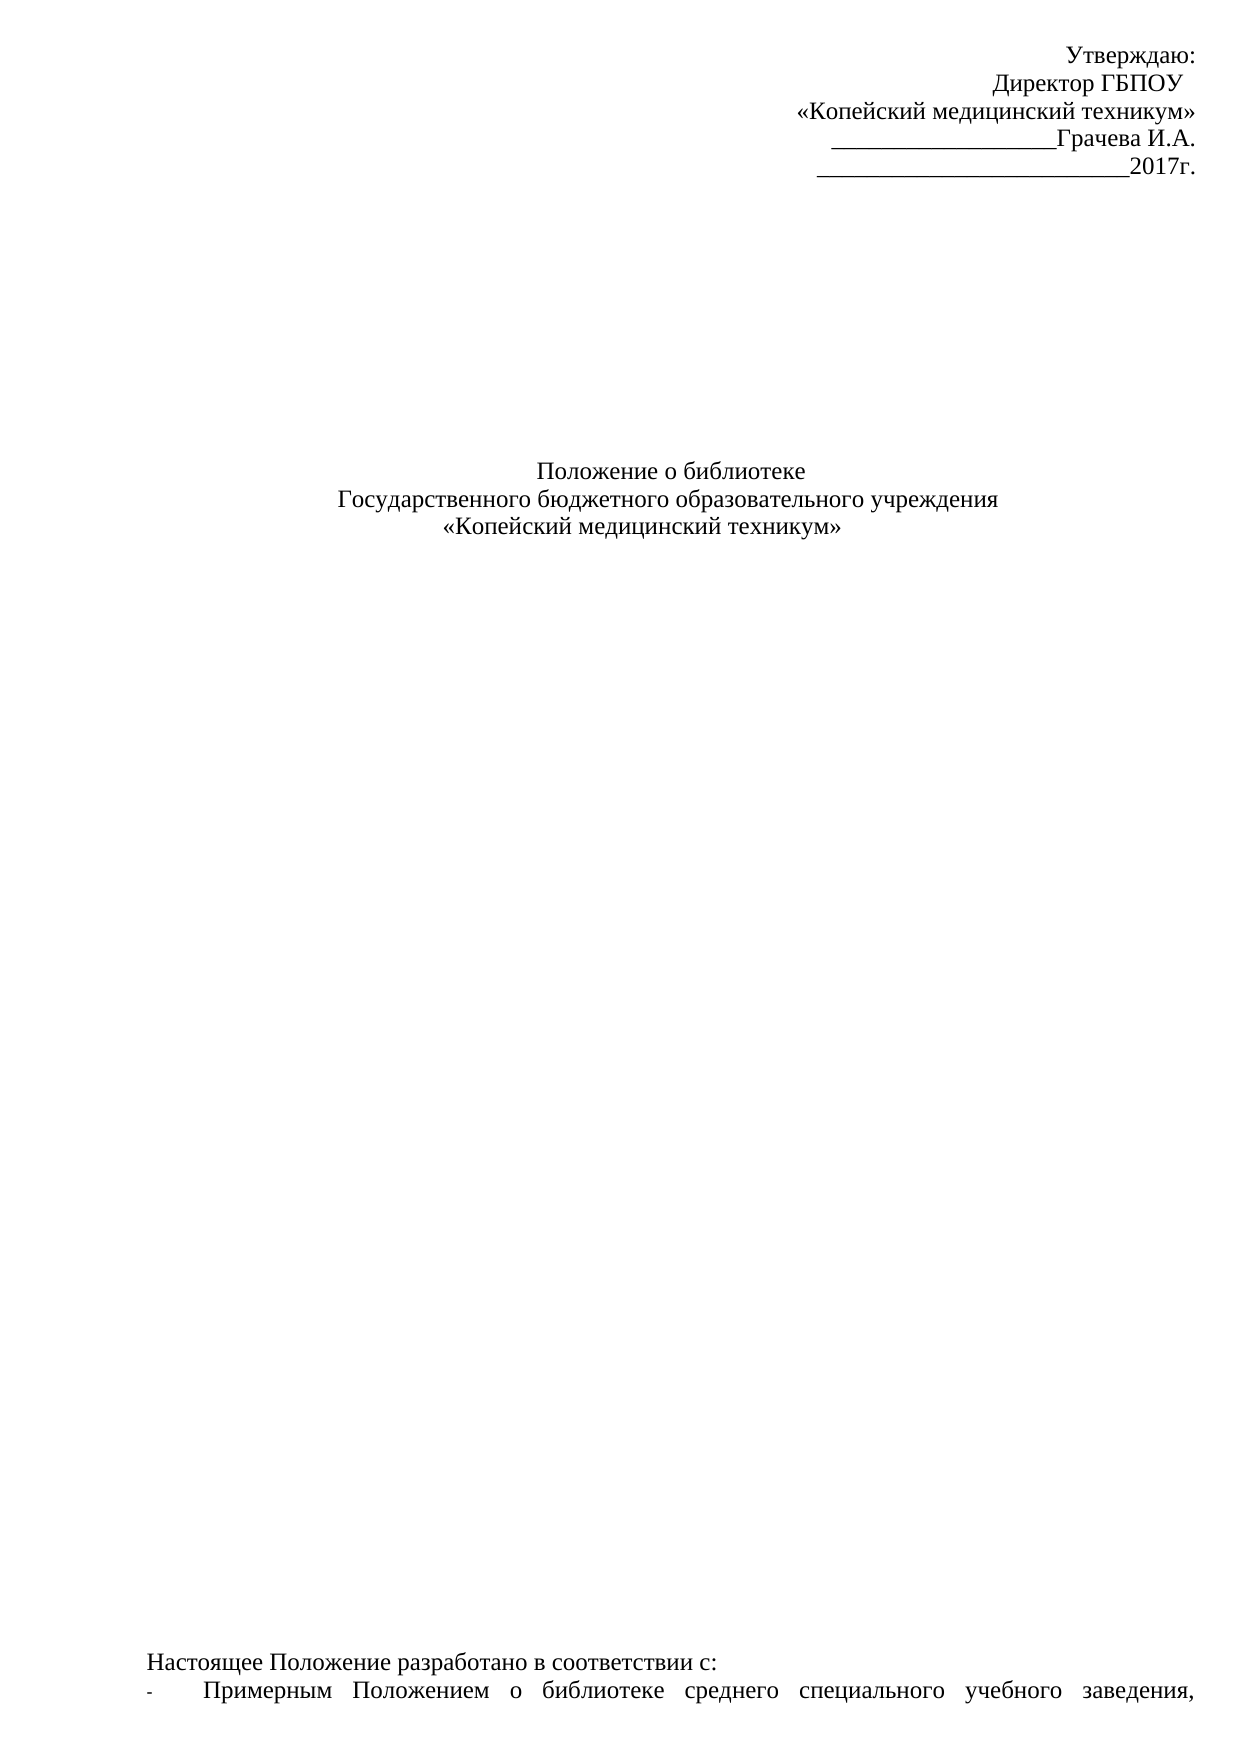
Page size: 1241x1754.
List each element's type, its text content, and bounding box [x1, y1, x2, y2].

text Директор ГБПОУ [87, 69, 1196, 97]
text Государственного бюджетного образовательного учреждения [87, 485, 1196, 512]
text __________________Грачева И.А. [87, 124, 1196, 152]
text _________________________2017г. [87, 152, 1196, 180]
text Положение о библиотеке [87, 457, 1196, 485]
text Настоящее Положение разработано в соответствии с: [87, 1648, 1196, 1676]
text «Копейский медицинский техникум» [87, 97, 1196, 124]
text «Копейский медицинский техникум» [88, 512, 1196, 540]
list Примерным Положением о библиотеке среднего специального учебного заведения, [87, 1676, 1196, 1704]
text Утверждаю: [87, 41, 1196, 69]
